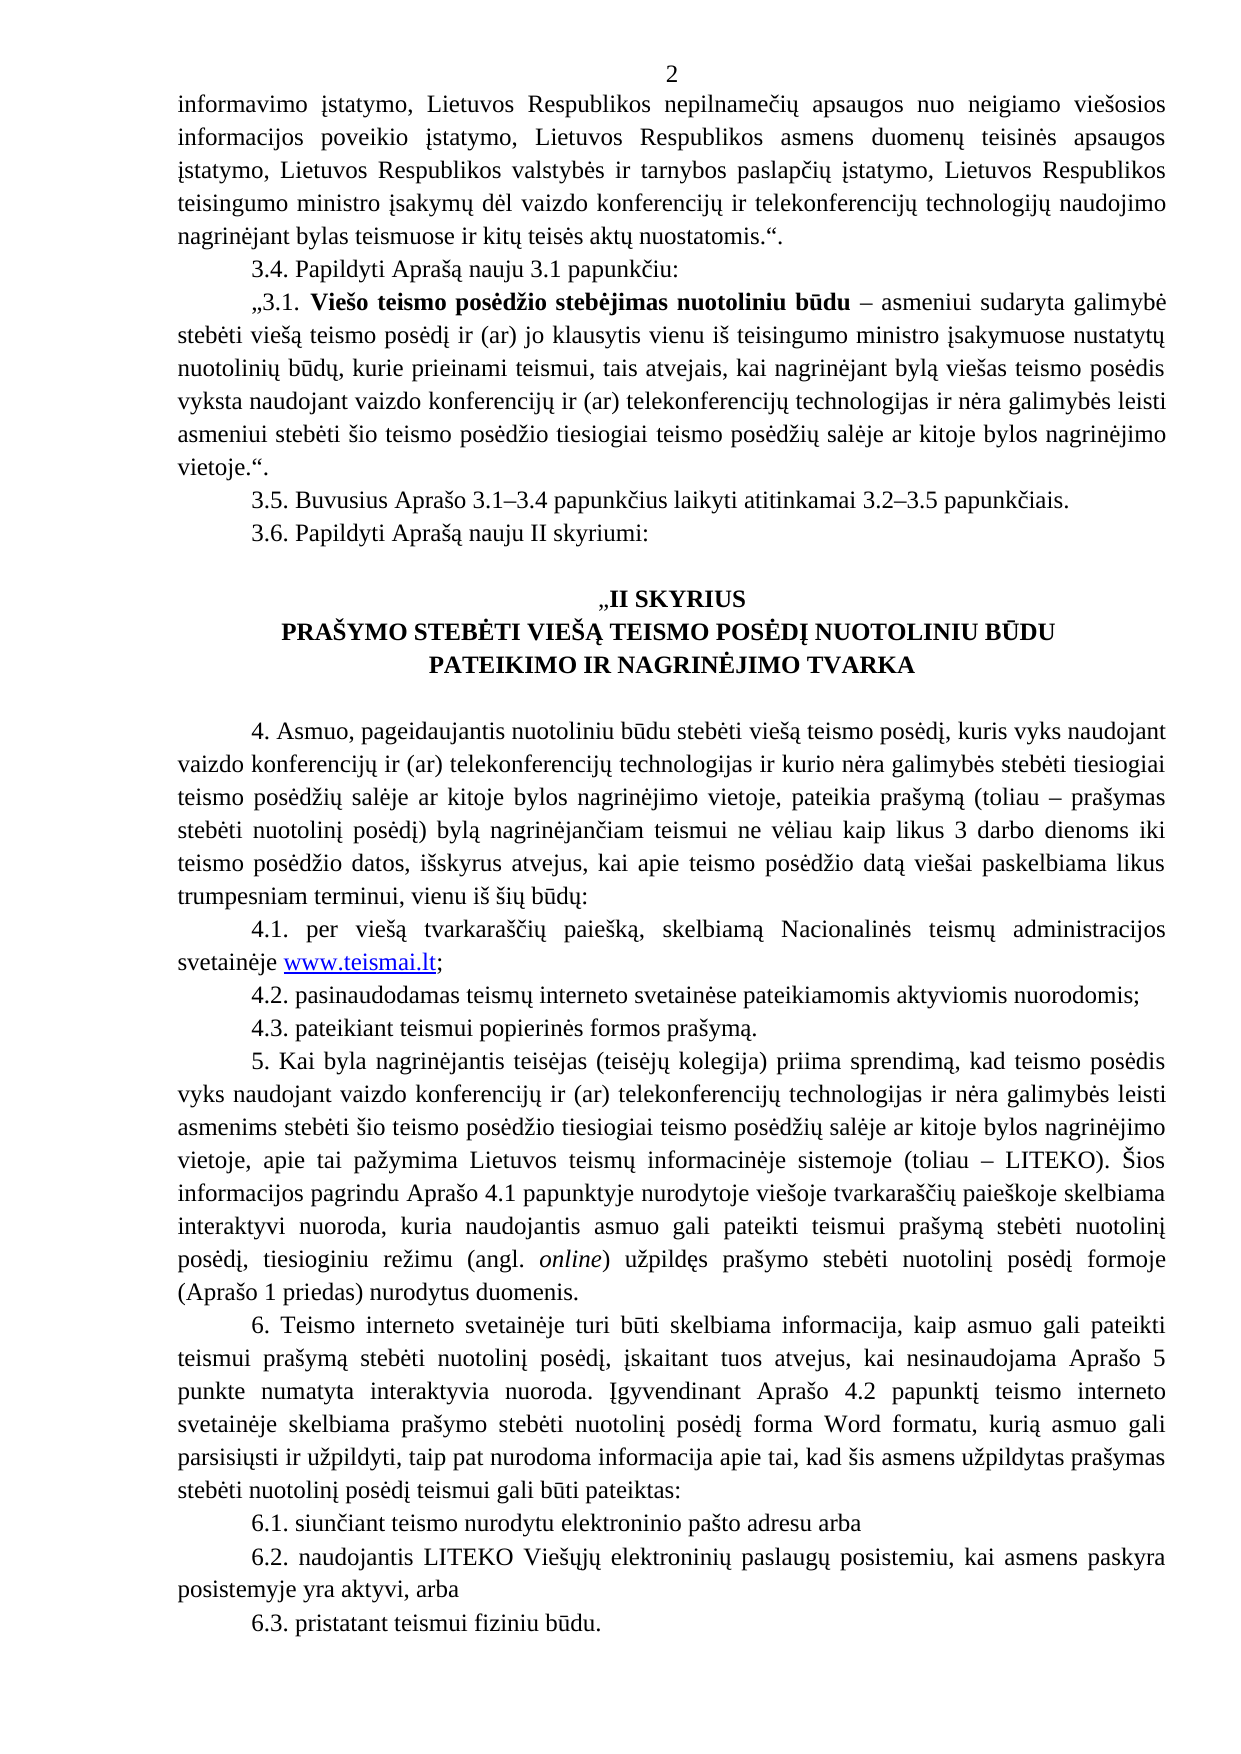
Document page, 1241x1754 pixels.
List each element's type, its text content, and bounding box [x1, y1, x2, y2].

text 6.2. naudojantis LITEKO Viešųjų elektroninių paslaugų posistemiu, kai asmens paskyra posistemyje yra aktyvi, arba [177, 1542, 1167, 1603]
text informavimo įstatymo, Lietuvos Respublikos nepilnamečių apsaugos nuo neigiamo viešosios informacijos poveikio įstatymo, Lietuvos Respublikos asmens duomenų teisinės apsaugos įstatymo, Lietuvos Respublikos valstybės ir tarnybos paslapčių įstatymo, Lietuvos Respublikos teisingumo ministro įsakymų dėl vaizdo konferencijų ir telekonferencijų technologijų naudojimo nagrinėjant bylas teismuose ir kitų teisės aktų nuostatomis.“. [177, 89, 1167, 249]
text 3.5. Buvusius Aprašo 3.1–3.4 papunkčius laikyti atitinkamai 3.2–3.5 papunkčiais. [177, 485, 1167, 514]
text 3.4. Papildyti Aprašą nauju 3.1 papunkčiu: [177, 254, 1167, 282]
text 6.3. pristatant teismui fiziniu būdu. [177, 1608, 1167, 1636]
text 4.3. pateikiant teismui popierinės formos prašymą. [177, 1013, 1167, 1042]
text 4. Asmuo, pageidaujantis nuotoliniu būdu stebėti viešą teismo posėdį, kuris vyks naudojant vaizdo konferencijų ir (ar) telekonferencijų technologijas ir kurio nėra galimybės stebėti tiesiogiai teismo posėdžių salėje ar kitoje bylos nagrinėjimo vietoje, pateikia prašymą (toliau – prašymas stebėti nuotolinį posėdį) bylą nagrinėjančiam teismui ne vėliau kaip likus 3 darbo dienoms iki teismo posėdžio datos, išskyrus atvejus, kai apie teismo posėdžio datą viešai paskelbiama likus trumpesniam terminui, vienu iš šių būdų: [177, 716, 1167, 910]
text 4.1. per viešą tvarkaraščių paiešką, skelbiamą Nacionalinės teismų administracijos svetainėje www.teismai.lt; [177, 914, 1167, 976]
text PRAŠYMO STEBĖTI VIEŠĄ TEISMO POSĖDĮ NUOTOLINIU BŪDU [177, 617, 1167, 646]
text 4.2. pasinaudodamas teismų interneto svetainėse pateikiamomis aktyviomis nuorodomis; [177, 980, 1167, 1009]
text 6. Teismo interneto svetainėje turi būti skelbiama informacija, kaip asmuo gali pateikti teismui prašymą stebėti nuotolinį posėdį, įskaitant tuos atvejus, kai nesinaudojama Aprašo 5 punkte numatyta interaktyvia nuoroda. Įgyvendinant Aprašo 4.2 papunktį teismo interneto svetainėje skelbiama prašymo stebėti nuotolinį posėdį forma Word formatu, kurią asmuo gali parsisiųsti ir užpildyti, taip pat nurodoma informacija apie tai, kad šis asmens užpildytas prašymas stebėti nuotolinį posėdį teismui gali būti pateiktas: [177, 1310, 1167, 1504]
text 6.1. siunčiant teismo nurodytu elektroninio pašto adresu arba [177, 1508, 1167, 1537]
text „3.1. Viešo teismo posėdžio stebėjimas nuotoliniu būdu – asmeniui sudaryta galimybė stebėti viešą teismo posėdį ir (ar) jo klausytis vienu iš teisingumo ministro įsakymuose nustatytų nuotolinių būdų, kurie prieinami teismui, tais atvejais, kai nagrinėjant bylą viešas teismo posėdis vyksta naudojant vaizdo konferencijų ir (ar) telekonferencijų technologijas ir nėra galimybės leisti asmeniui stebėti šio teismo posėdžio tiesiogiai teismo posėdžių salėje ar kitoje bylos nagrinėjimo vietoje.“. [177, 287, 1167, 481]
text „II SKYRIUS [177, 584, 1167, 613]
text PATEIKIMO IR NAGRINĖJIMO TVARKA [177, 650, 1167, 679]
text 3.6. Papildyti Aprašą nauju II skyriumi: [177, 518, 1167, 547]
text 5. Kai byla nagrinėjantis teisėjas (teisėjų kolegija) priima sprendimą, kad teismo posėdis vyks naudojant vaizdo konferencijų ir (ar) telekonferencijų technologijas ir nėra galimybės leisti asmenims stebėti šio teismo posėdžio tiesiogiai teismo posėdžių salėje ar kitoje bylos nagrinėjimo vietoje, apie tai pažymima Lietuvos teismų informacinėje sistemoje (toliau – LITEKO). Šios informacijos pagrindu Aprašo 4.1 papunktyje nurodytoje viešoje tvarkaraščių paieškoje skelbiama interaktyvi nuoroda, kuria naudojantis asmuo gali pateikti teismui prašymą stebėti nuotolinį posėdį, tiesioginiu režimu (angl. online) užpildęs prašymo stebėti nuotolinį posėdį formoje (Aprašo 1 priedas) nurodytus duomenis. [177, 1046, 1167, 1306]
